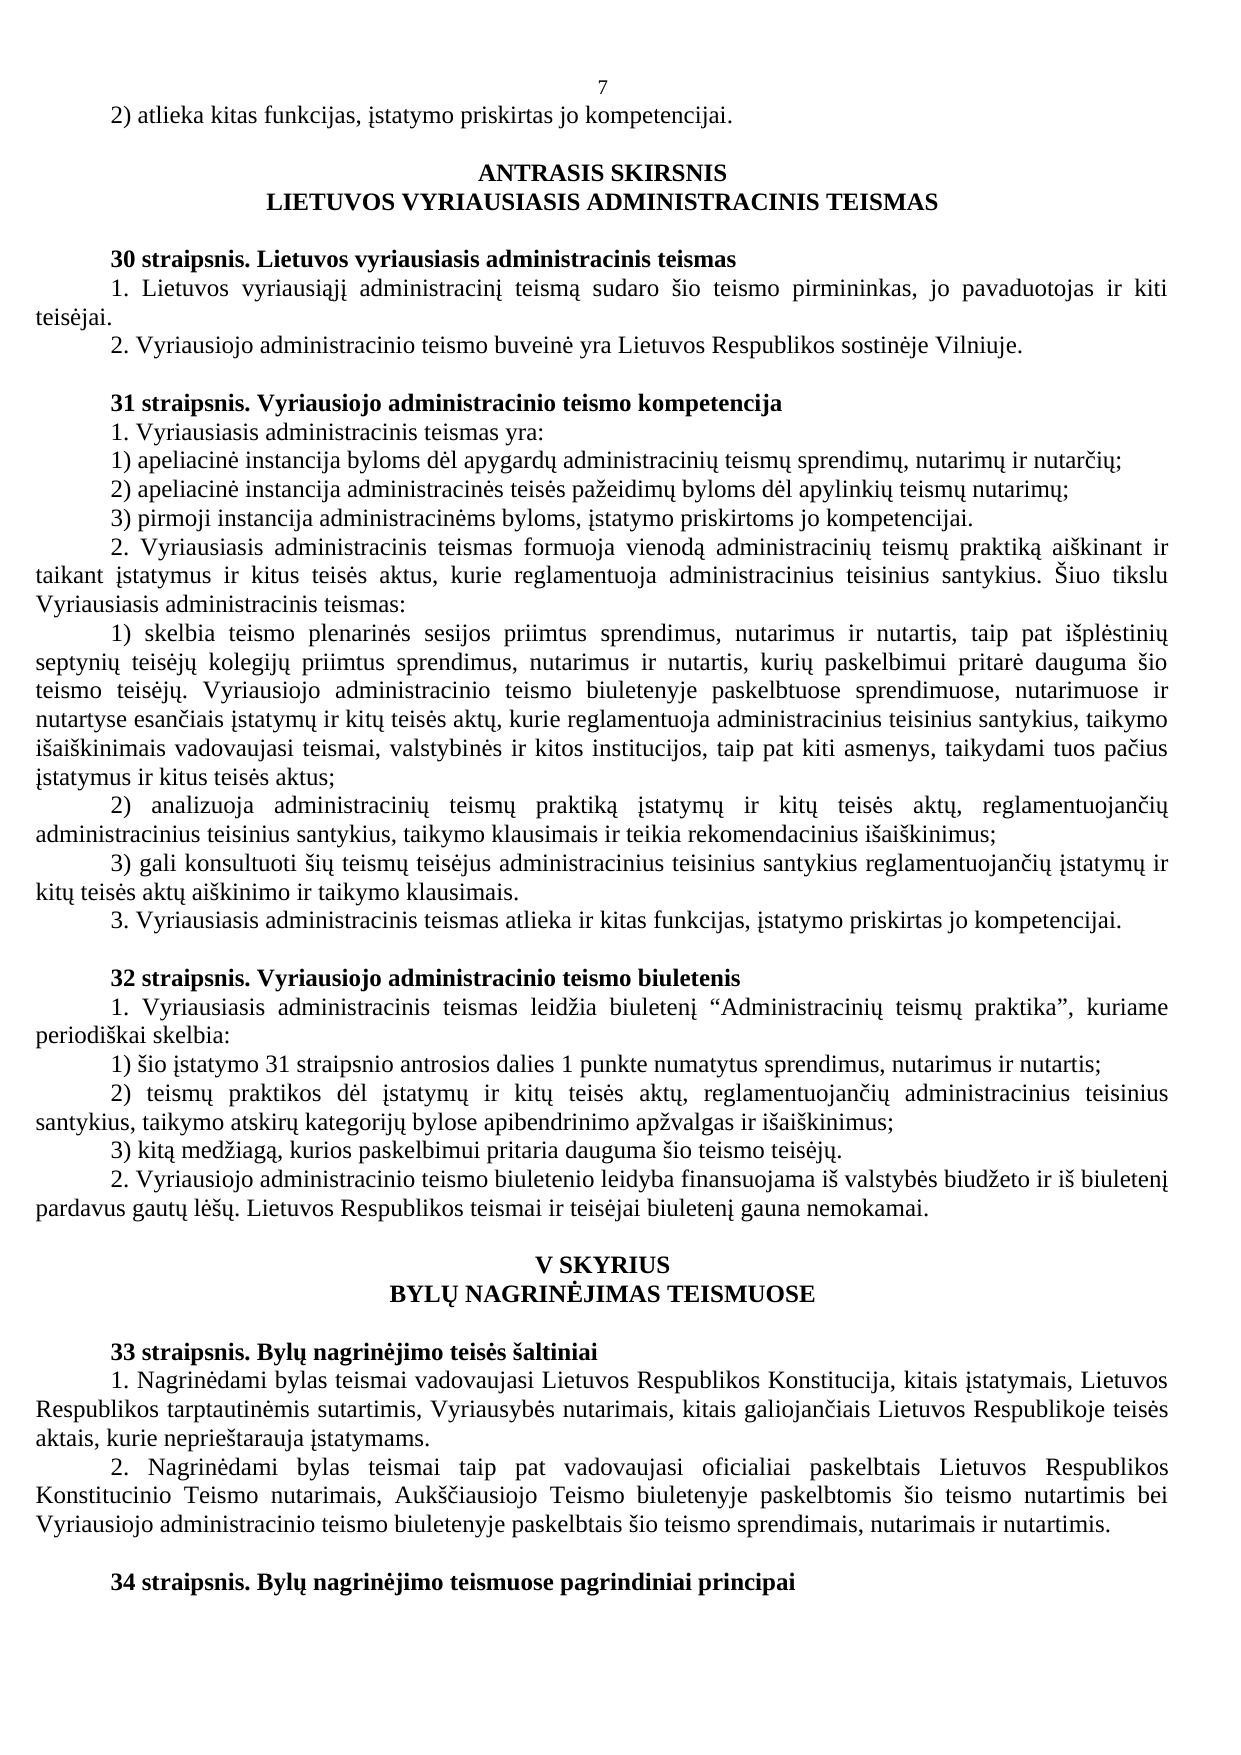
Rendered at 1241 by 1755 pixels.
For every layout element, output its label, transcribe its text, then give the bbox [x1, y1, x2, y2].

text 32 straipsnis. Vyriausiojo administracinio teismo biuletenis [35, 963, 1169, 992]
text 1) skelbia teismo plenarinės sesijos priimtus sprendimus, nutarimus ir nutartis, taip pat išplėstinių septynių teisėjų kolegijų priimtus sprendimus, nutarimus ir nutartis, kurių paskelbimui pritarė dauguma šio teismo teisėjų. Vyriausiojo administracinio teismo biuletenyje paskelbtuose sprendimuose, nutarimuose ir nutartyse esančiais įstatymų ir kitų teisės aktų, kurie reglamentuoja administracinius teisinius santykius, taikymo išaiškinimais vadovaujasi teismai, valstybinės ir kitos institucijos, taip pat kiti asmenys, taikydami tuos pačius įstatymus ir kitus teisės aktus; [35, 618, 1169, 790]
text 30 straipsnis. Lietuvos vyriausiasis administracinis teismas [35, 244, 1169, 273]
text 1. Vyriausiasis administracinis teismas yra: [35, 417, 1169, 445]
text 2. Vyriausiojo administracinio teismo buveinė yra Lietuvos Respublikos sostinėje Vilniuje. [35, 330, 1169, 359]
text 2) analizuoja administracinių teismų praktiką įstatymų ir kitų teisės aktų, reglamentuojančių administracinius teisinius santykius, taikymo klausimais ir teikia rekomendacinius išaiškinimus; [35, 790, 1169, 848]
text 31 straipsnis. Vyriausiojo administracinio teismo kompetencija [35, 388, 1169, 417]
text 2. Vyriausiasis administracinis teismas formuoja vienodą administracinių teismų praktiką aiškinant ir taikant įstatymus ir kitus teisės aktus, kurie reglamentuoja administracinius teisinius santykius. Šiuo tikslu Vyriausiasis administracinis teismas: [35, 532, 1169, 618]
text 3) gali konsultuoti šių teismų teisėjus administracinius teisinius santykius reglamentuojančių įstatymų ir kitų teisės aktų aiškinimo ir taikymo klausimais. [35, 848, 1169, 905]
text 1) šio įstatymo 31 straipsnio antrosios dalies 1 punkte numatytus sprendimus, nutarimus ir nutartis; [35, 1049, 1169, 1078]
text V SKYRIUS [35, 1250, 1169, 1279]
text 2. Vyriausiojo administracinio teismo biuletenio leidyba finansuojama iš valstybės biudžeto ir iš biuletenį pardavus gautų lėšų. Lietuvos Respublikos teismai ir teisėjai biuletenį gauna nemokamai. [35, 1164, 1169, 1222]
text 2) atlieka kitas funkcijas, įstatymo priskirtas jo kompetencijai. [35, 100, 1169, 129]
text ANTRASIS SKIRSNIS [35, 158, 1169, 187]
text 1. Nagrinėdami bylas teismai vadovaujasi Lietuvos Respublikos Konstitucija, kitais įstatymais, Lietuvos Respublikos tarptautinėmis sutartimis, Vyriausybės nutarimais, kitais galiojančiais Lietuvos Respublikoje teisės aktais, kurie neprieštarauja įstatymams. [35, 1365, 1169, 1452]
text BYLŲ NAGRINĖJIMAS TEISMUOSE [35, 1279, 1169, 1308]
text 1. Lietuvos vyriausiąjį administracinį teismą sudaro šio teismo pirmininkas, jo pavaduotojas ir kiti teisėjai. [35, 273, 1169, 330]
text 2) teismų praktikos dėl įstatymų ir kitų teisės aktų, reglamentuojančių administracinius teisinius santykius, taikymo atskirų kategorijų bylose apibendrinimo apžvalgas ir išaiškinimus; [35, 1078, 1169, 1135]
text 34 straipsnis. Bylų nagrinėjimo teismuose pagrindiniai principai [35, 1567, 1169, 1595]
text 2) apeliacinė instancija administracinės teisės pažeidimų byloms dėl apylinkių teismų nutarimų; [35, 474, 1169, 503]
text 2. Nagrinėdami bylas teismai taip pat vadovaujasi oficialiai paskelbtais Lietuvos Respublikos Konstitucinio Teismo nutarimais, Aukščiausiojo Teismo biuletenyje paskelbtomis šio teismo nutartimis bei Vyriausiojo administracinio teismo biuletenyje paskelbtais šio teismo sprendimais, nutarimais ir nutartimis. [35, 1452, 1169, 1538]
text 3) kitą medžiagą, kurios paskelbimui pritaria dauguma šio teismo teisėjų. [35, 1135, 1169, 1164]
text 1) apeliacinė instancija byloms dėl apygardų administracinių teismų sprendimų, nutarimų ir nutarčių; [35, 445, 1169, 474]
text 1. Vyriausiasis administracinis teismas leidžia biuletenį “Administracinių teismų praktika”, kuriame periodiškai skelbia: [35, 992, 1169, 1049]
text 33 straipsnis. Bylų nagrinėjimo teisės šaltiniai [35, 1337, 1169, 1365]
text 3) pirmoji instancija administracinėms byloms, įstatymo priskirtoms jo kompetencijai. [35, 503, 1169, 532]
text LIETUVOS VYRIAUSIASIS ADMINISTRACINIS TEISMAS [35, 187, 1169, 215]
text 3. Vyriausiasis administracinis teismas atlieka ir kitas funkcijas, įstatymo priskirtas jo kompetencijai. [35, 905, 1169, 934]
